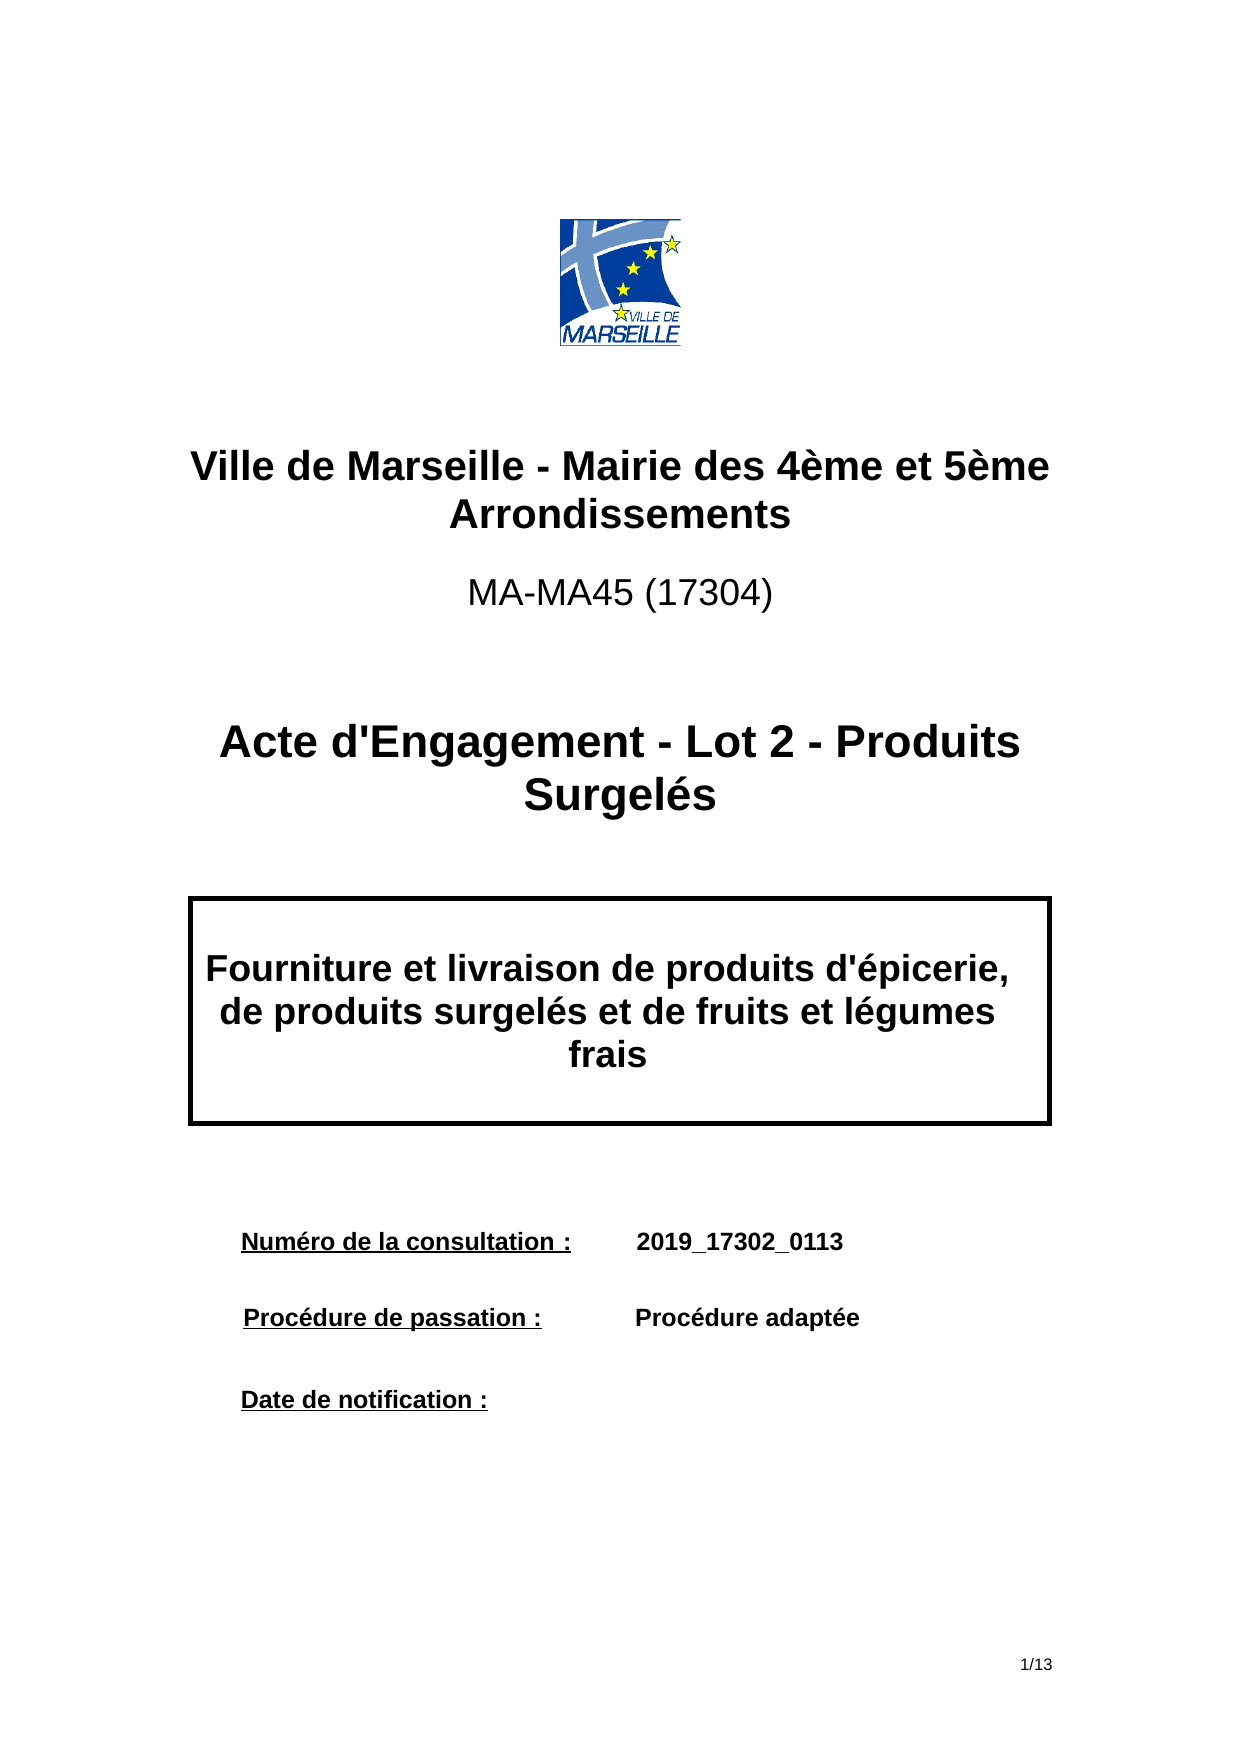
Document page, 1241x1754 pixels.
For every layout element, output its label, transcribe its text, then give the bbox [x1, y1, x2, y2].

text Fourniture et livraison de produits d'épicerie, de produits surgelés et de fruits et légumes frais [193, 939, 1047, 1075]
text Ville de Marseille - Mairie des 4ème et 5ème Arrondissements [188, 441, 1052, 537]
text Procédure de passation : Procédure adaptée [243, 1303, 1052, 1332]
text Numéro de la consultation : 2019_17302_0113 [241, 1227, 1052, 1255]
text MA-MA45 (17304) [188, 571, 1052, 614]
text Acte d'Engagement - Lot 2 - Produits Surgelés [188, 714, 1052, 820]
text Date de notification : [241, 1385, 1052, 1413]
